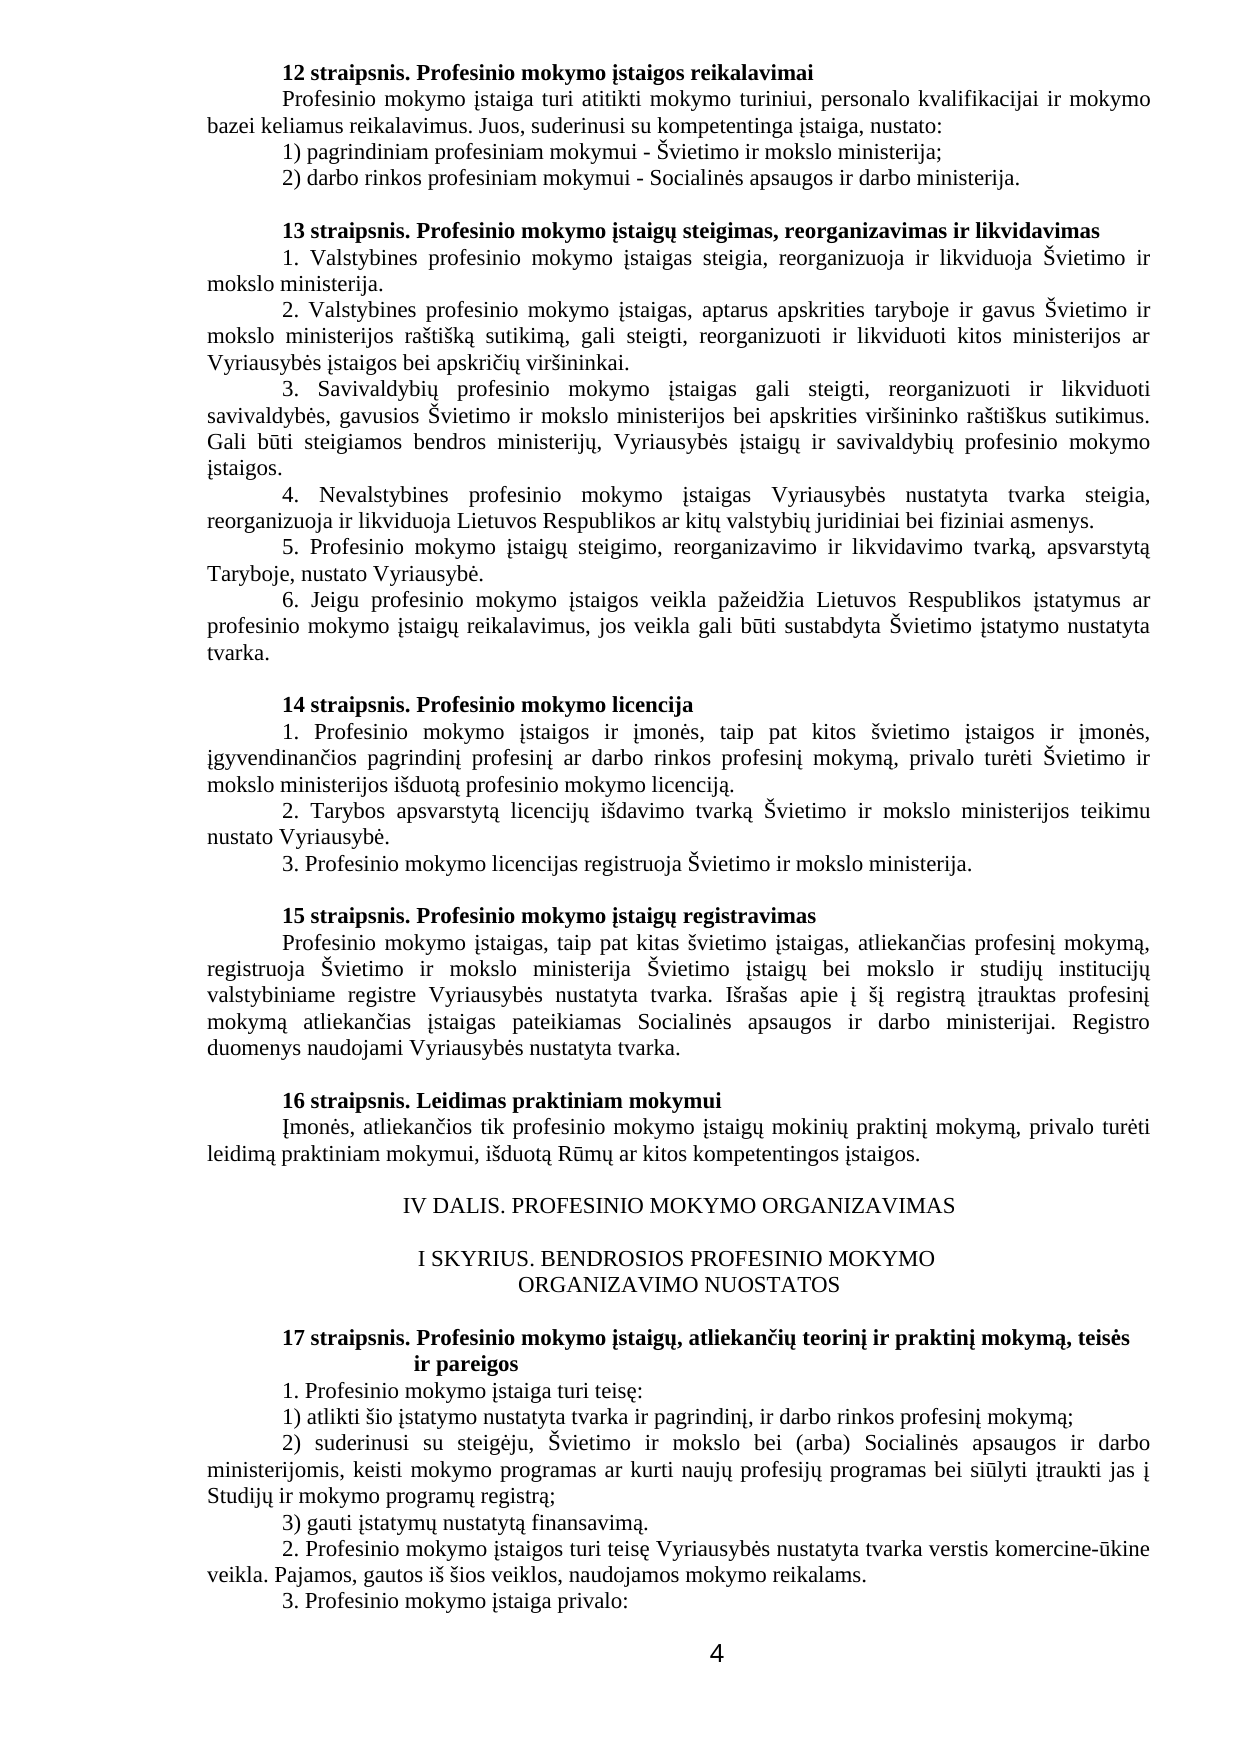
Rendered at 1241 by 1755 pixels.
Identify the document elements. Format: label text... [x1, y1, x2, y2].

text 17 straipsnis. Profesinio mokymo įstaigų, atliekančių teorinį ir praktinį mokymą, teisės [282, 1324, 1152, 1350]
text 2) suderinusi su steigėju, Švietimo ir mokslo bei (arba) Socialinės apsaugos ir darbo ministerijomis, keisti mokymo programas ar kurti naujų profesijų programas bei siūlyti įtraukti jas į Studijų ir mokymo programų registrą; [207, 1429, 1152, 1508]
text 13 straipsnis. Profesinio mokymo įstaigų steigimas, reorganizavimas ir likvidavimas [282, 217, 1152, 243]
text 12 straipsnis. Profesinio mokymo įstaigos reikalavimai [207, 59, 1152, 85]
text Profesinio mokymo įstaigas, taip pat kitas švietimo įstaigas, atliekančias profesinį mokymą, registruoja Švietimo ir mokslo ministerija Švietimo įstaigų bei mokslo ir studijų institucijų valstybiniame registre Vyriausybės nustatyta tvarka. Išrašas apie į šį registrą įtrauktas profesinį mokymą atliekančias įstaigas pateikiamas Socialinės apsaugos ir darbo ministerijai. Registro duomenys naudojami Vyriausybės nustatyta tvarka. [207, 929, 1152, 1061]
text 2) darbo rinkos profesiniam mokymui - Socialinės apsaugos ir darbo ministerija. [207, 164, 1152, 191]
text 15 straipsnis. Profesinio mokymo įstaigų registravimas [207, 902, 1152, 929]
text 5. Profesinio mokymo įstaigų steigimo, reorganizavimo ir likvidavimo tvarką, apsvarstytą Taryboje, nustato Vyriausybė. [207, 533, 1152, 586]
text 14 straipsnis. Profesinio mokymo licencija [207, 692, 1152, 718]
text 1. Profesinio mokymo įstaiga turi teisę: [207, 1377, 1152, 1403]
text 6. Jeigu profesinio mokymo įstaigos veikla pažeidžia Lietuvos Respublikos įstatymus ar profesinio mokymo įstaigų reikalavimus, jos veikla gali būti sustabdyta Švietimo įstatymo nustatyta tvarka. [207, 586, 1152, 665]
text 4. Nevalstybines profesinio mokymo įstaigas Vyriausybės nustatyta tvarka steigia, reorganizuoja ir likviduoja Lietuvos Respublikos ar kitų valstybių juridiniai bei fiziniai asmenys. [207, 481, 1152, 533]
text 16 straipsnis. Leidimas praktiniam mokymui [207, 1087, 1152, 1113]
text 1) pagrindiniam profesiniam mokymui - Švietimo ir mokslo ministerija; [207, 138, 1152, 164]
text 3. Profesinio mokymo įstaiga privalo: [207, 1588, 1152, 1614]
text 1. Valstybines profesinio mokymo įstaigas steigia, reorganizuoja ir likviduoja Švietimo ir mokslo ministerija. [207, 243, 1152, 296]
text ir pareigos [413, 1350, 1152, 1377]
text Įmonės, atliekančios tik profesinio mokymo įstaigų mokinių praktinį mokymą, privalo turėti leidimą praktiniam mokymui, išduotą Rūmų ar kitos kompetentingos įstaigos. [207, 1113, 1152, 1166]
text ORGANIZAVIMO NUOSTATOS [207, 1271, 1152, 1298]
text IV DALIS. PROFESINIO MOKYMO ORGANIZAVIMAS [207, 1192, 1152, 1219]
text 2. Tarybos apsvarstytą licencijų išdavimo tvarką Švietimo ir mokslo ministerijos teikimu nustato Vyriausybė. [207, 797, 1152, 850]
text 1) atlikti šio įstatymo nustatyta tvarka ir pagrindinį, ir darbo rinkos profesinį mokymą; [207, 1403, 1152, 1429]
text 3) gauti įstatymų nustatytą finansavimą. [207, 1508, 1152, 1535]
text 3. Savivaldybių profesinio mokymo įstaigas gali steigti, reorganizuoti ir likviduoti savivaldybės, gavusios Švietimo ir mokslo ministerijos bei apskrities viršininko raštiškus sutikimus. Gali būti steigiamos bendros ministerijų, Vyriausybės įstaigų ir savivaldybių profesinio mokymo įstaigos. [207, 375, 1152, 481]
text I SKYRIUS. BENDROSIOS PROFESINIO MOKYMO [207, 1245, 1152, 1271]
text 2. Valstybines profesinio mokymo įstaigas, aptarus apskrities taryboje ir gavus Švietimo ir mokslo ministerijos raštišką sutikimą, gali steigti, reorganizuoti ir likviduoti kitos ministerijos ar Vyriausybės įstaigos bei apskričių viršininkai. [207, 296, 1152, 375]
text 2. Profesinio mokymo įstaigos turi teisę Vyriausybės nustatyta tvarka verstis komercine-ūkine veikla. Pajamos, gautos iš šios veiklos, naudojamos mokymo reikalams. [207, 1535, 1152, 1588]
text 1. Profesinio mokymo įstaigos ir įmonės, taip pat kitos švietimo įstaigos ir įmonės, įgyvendinančios pagrindinį profesinį ar darbo rinkos profesinį mokymą, privalo turėti Švietimo ir mokslo ministerijos išduotą profesinio mokymo licenciją. [207, 718, 1152, 797]
text 3. Profesinio mokymo licencijas registruoja Švietimo ir mokslo ministerija. [207, 850, 1152, 876]
text Profesinio mokymo įstaiga turi atitikti mokymo turiniui, personalo kvalifikacijai ir mokymo bazei keliamus reikalavimus. Juos, suderinusi su kompetentinga įstaiga, nustato: [207, 85, 1152, 138]
